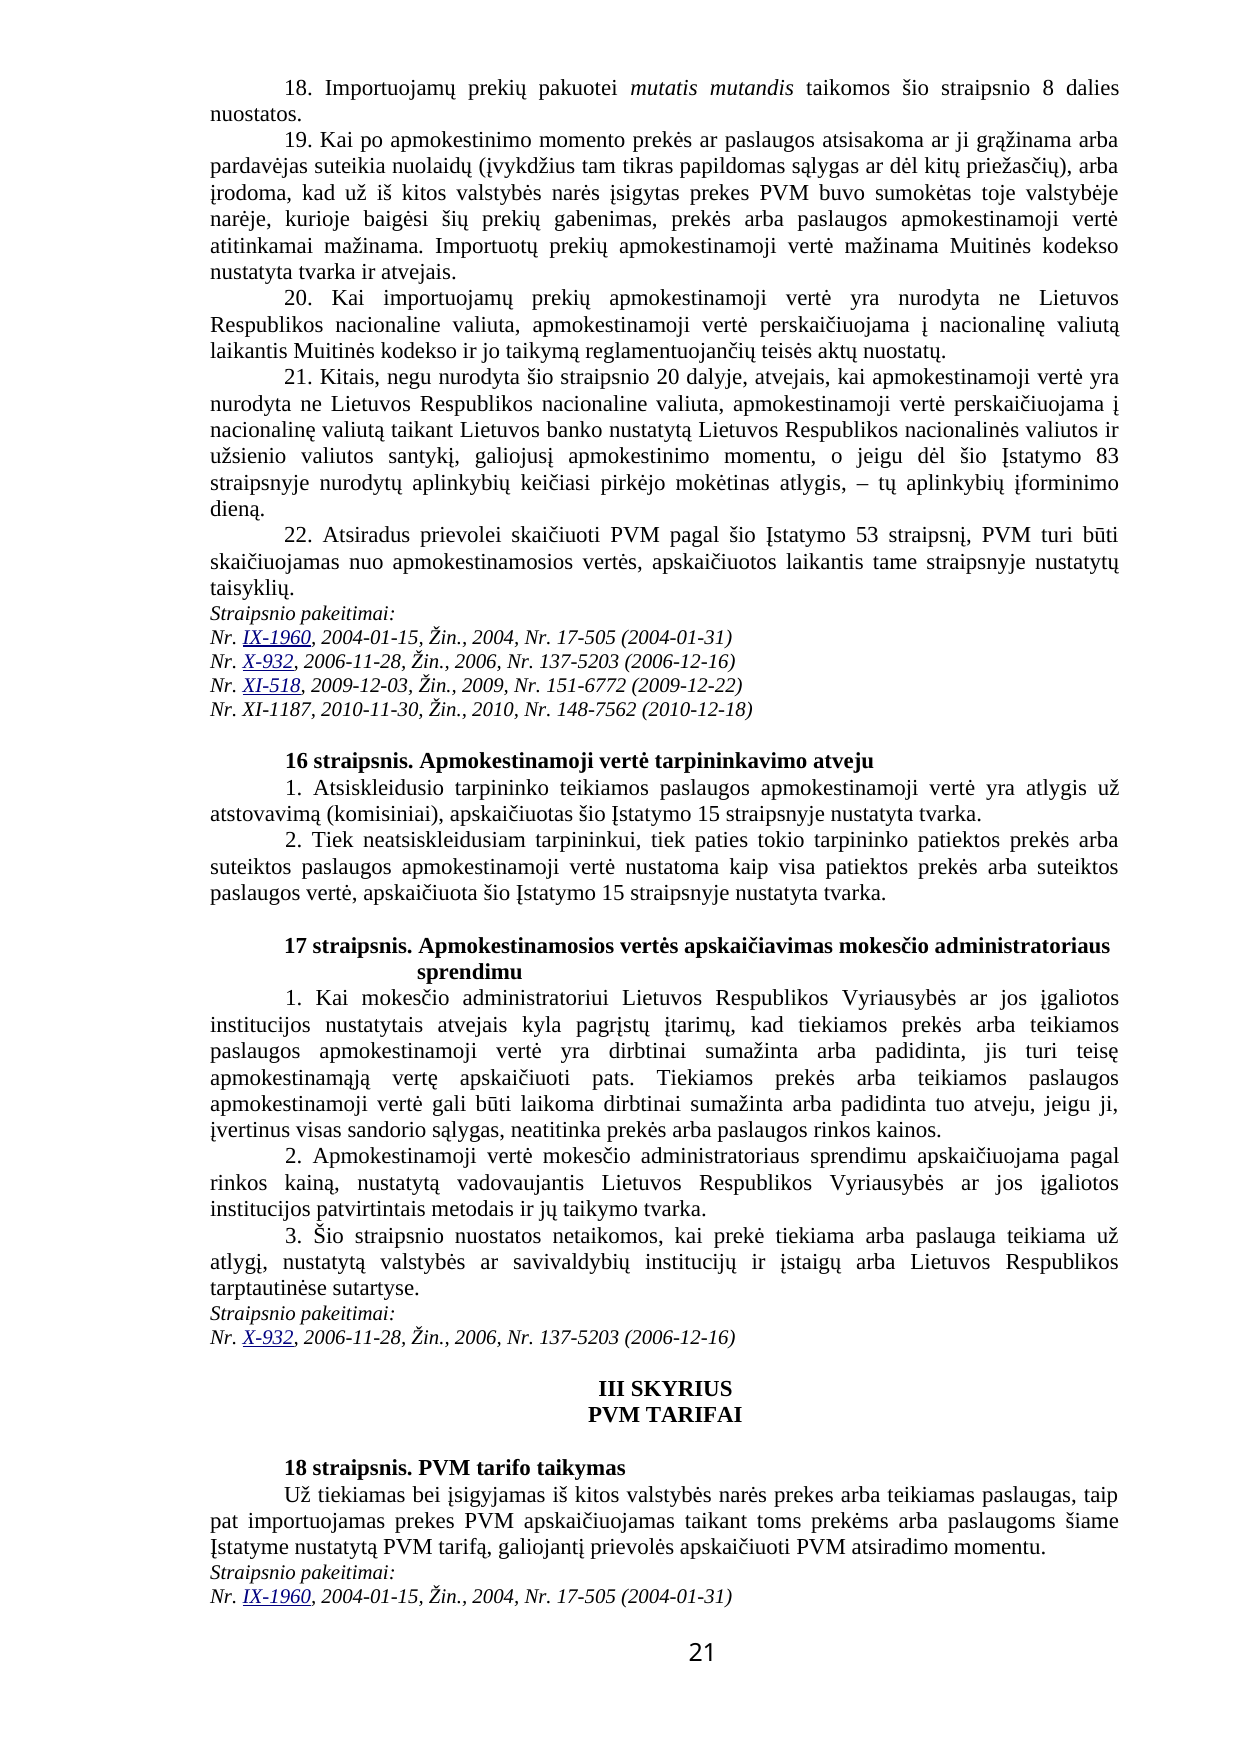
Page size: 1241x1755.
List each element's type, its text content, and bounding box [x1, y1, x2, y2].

text 2. Tiek neatsiskleidusiam tarpininkui, tiek paties tokio tarpininko patiektos prekės arba suteiktos paslaugos apmokestinamoji vertė nustatoma kaip visa patiektos prekės arba suteiktos paslaugos vertė, apskaičiuota šio Įstatymo 15 straipsnyje nustatyta tvarka. [210, 826, 1120, 905]
text Už tiekiamas bei įsigyjamas iš kitos valstybės narės prekes arba teikiamas paslaugas, taip pat importuojamas prekes PVM apskaičiuojamas taikant toms prekėms arba paslaugoms šiame Įstatyme nustatytą PVM tarifą, galiojantį prievolės apskaičiuoti PVM atsiradimo momentu. [210, 1481, 1120, 1560]
text Straipsnio pakeitimai: [210, 601, 1120, 625]
text Straipsnio pakeitimai: [210, 1560, 1120, 1584]
text 20. Kai importuojamų prekių apmokestinamoji vertė yra nurodyta ne Lietuvos Respublikos nacionaline valiuta, apmokestinamoji vertė perskaičiuojama į nacionalinę valiutą laikantis Muitinės kodekso ir jo taikymą reglamentuojančių teisės aktų nuostatų. [210, 284, 1120, 363]
text 16 straipsnis. Apmokestinamoji vertė tarpininkavimo atveju [210, 747, 1120, 774]
text 18 straipsnis. PVM tarifo taikymas [210, 1454, 1120, 1481]
text 2. Apmokestinamoji vertė mokesčio administratoriaus sprendimu apskaičiuojama pagal rinkos kainą, nustatytą vadovaujantis Lietuvos Respublikos Vyriausybės ar jos įgaliotos institucijos patvirtintais metodais ir jų taikymo tvarka. [210, 1143, 1120, 1222]
text 22. Atsiradus prievolei skaičiuoti PVM pagal šio Įstatymo 53 straipsnį, PVM turi būti skaičiuojamas nuo apmokestinamosios vertės, apskaičiuotos laikantis tame straipsnyje nustatytų taisyklių. [210, 522, 1120, 601]
text Nr. IX-1960, 2004-01-15, Žin., 2004, Nr. 17-505 (2004-01-31) [210, 1584, 1120, 1608]
text III SKYRIUS [210, 1375, 1120, 1402]
text 1. Kai mokesčio administratoriui Lietuvos Respublikos Vyriausybės ar jos įgaliotos institucijos nustatytais atvejais kyla pagrįstų įtarimų, kad tiekiamos prekės arba teikiamos paslaugos apmokestinamoji vertė yra dirbtinai sumažinta arba padidinta, jis turi teisę apmokestinamąją vertę apskaičiuoti pats. Tiekiamos prekės arba teikiamos paslaugos apmokestinamoji vertė gali būti laikoma dirbtinai sumažinta arba padidinta tuo atveju, jeigu ji, įvertinus visas sandorio sąlygas, neatitinka prekės arba paslaugos rinkos kainos. [210, 984, 1120, 1143]
text Nr. IX-1960, 2004-01-15, Žin., 2004, Nr. 17-505 (2004-01-31) [210, 625, 1120, 649]
text Straipsnio pakeitimai: [210, 1301, 1120, 1325]
text 3. Šio straipsnio nuostatos netaikomos, kai prekė tiekiama arba paslauga teikiama už atlygį, nustatytą valstybės ar savivaldybių institucijų ir įstaigų arba Lietuvos Respublikos tarptautinėse sutartyse. [210, 1222, 1120, 1301]
text 18. Importuojamų prekių pakuotei mutatis mutandis taikomos šio straipsnio 8 dalies nuostatos. [210, 73, 1120, 126]
text 19. Kai po apmokestinimo momento prekės ar paslaugos atsisakoma ar ji grąžinama arba pardavėjas suteikia nuolaidų (įvykdžius tam tikras papildomas sąlygas ar dėl kitų priežasčių), arba įrodoma, kad už iš kitos valstybės narės įsigytas prekes PVM buvo sumokėtas toje valstybėje narėje, kurioje baigėsi šių prekių gabenimas, prekės arba paslaugos apmokestinamoji vertė atitinkamai mažinama. Importuotų prekių apmokestinamoji vertė mažinama Muitinės kodekso nustatyta tvarka ir atvejais. [210, 126, 1120, 284]
text Nr. XI-518, 2009-12-03, Žin., 2009, Nr. 151-6772 (2009-12-22) [210, 673, 1120, 697]
text 21. Kitais, negu nurodyta šio straipsnio 20 dalyje, atvejais, kai apmokestinamoji vertė yra nurodyta ne Lietuvos Respublikos nacionaline valiuta, apmokestinamoji vertė perskaičiuojama į nacionalinę valiutą taikant Lietuvos banko nustatytą Lietuvos Respublikos nacionalinės valiutos ir užsienio valiutos santykį, galiojusį apmokestinimo momentu, o jeigu dėl šio Įstatymo 83 straipsnyje nurodytų aplinkybių keičiasi pirkėjo mokėtinas atlygis, – tų aplinkybių įforminimo dieną. [210, 363, 1120, 522]
text PVM TARIFAI [210, 1402, 1120, 1428]
text sprendimu [210, 958, 1120, 984]
text 17 straipsnis. Apmokestinamosios vertės apskaičiavimas mokesčio administratoriaus [210, 932, 1120, 958]
text 1. Atsiskleidusio tarpininko teikiamos paslaugos apmokestinamoji vertė yra atlygis už atstovavimą (komisiniai), apskaičiuotas šio Įstatymo 15 straipsnyje nustatyta tvarka. [210, 774, 1120, 826]
text Nr. XI-1187, 2010-11-30, Žin., 2010, Nr. 148-7562 (2010-12-18) [210, 697, 1120, 721]
text Nr. X-932, 2006-11-28, Žin., 2006, Nr. 137-5203 (2006-12-16) [210, 1325, 1120, 1349]
text Nr. X-932, 2006-11-28, Žin., 2006, Nr. 137-5203 (2006-12-16) [210, 649, 1120, 673]
